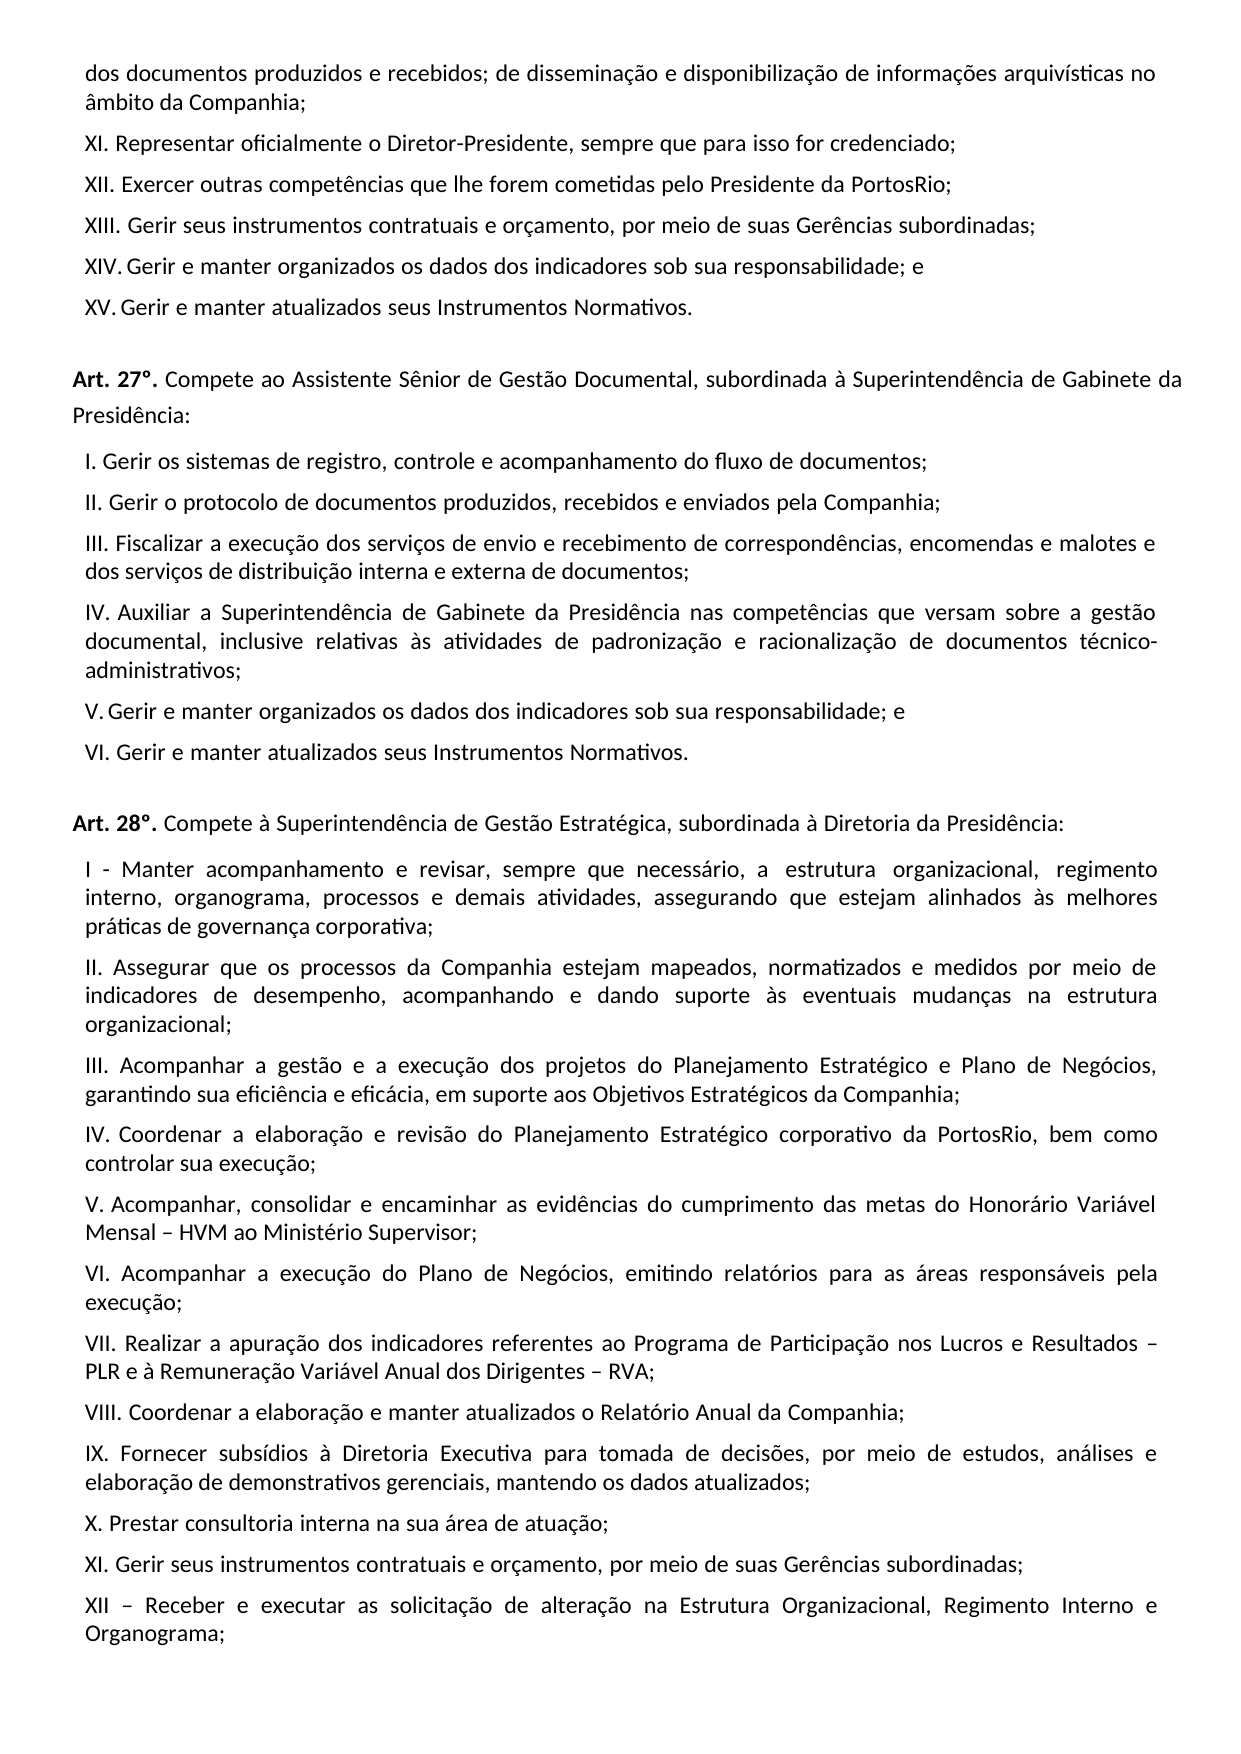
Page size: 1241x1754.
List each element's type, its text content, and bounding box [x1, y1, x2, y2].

list Gerir seus instrumentos contratuais e orçamento, por meio de suas Gerências subordinadas; [84, 1549, 1196, 1578]
list Gerir os sistemas de registro, controle e acompanhamento do ﬂuxo de documentos; [84, 446, 1196, 475]
list Gerir o protocolo de documentos produzidos, recebidos e enviados pela Companhia; [84, 487, 1196, 516]
list Representar oficialmente o Diretor-Presidente, sempre que para isso for credenciado; [84, 128, 1196, 157]
list Prestar consultoria interna na sua área de atuação; [84, 1508, 1196, 1537]
list Auxiliar a Superintendência de Gabinete da Presidência nas competências que versam sobre a gestão documental, inclusive relativas às atividades de padronização e racionalização de documentos técnico- administrativos; [85, 598, 1158, 684]
list Fornecer subsídios à Diretoria Executiva para tomada de decisões, por meio de estudos, análises e elaboração de demonstrativos gerenciais, mantendo os dados atualizados; [85, 1439, 1158, 1496]
text Art. 28º. Compete à Superintendência de Gestão Estratégica, subordinada à Diretoria da Presidência: [72, 808, 1196, 838]
list Acompanhar a gestão e a execução dos projetos do Planejamento Estratégico e Plano de Negócios, garantindo sua eficiência e eficácia, em suporte aos Objetivos Estratégicos da Companhia; [85, 1051, 1158, 1108]
list Coordenar a elaboração e manter atualizados o Relatório Anual da Companhia; [84, 1397, 1196, 1427]
list Gerir e manter organizados os dados dos indicadores sob sua responsabilidade; e [84, 251, 1196, 280]
list Acompanhar a execução do Plano de Negócios, emitindo relatórios para as áreas responsáveis pela execução; [85, 1259, 1158, 1316]
list Gerir e manter organizados os dados dos indicadores sob sua responsabilidade; e [84, 696, 1196, 725]
text I - Manter acompanhamento e revisar, sempre que necessário, a estrutura organizacional, regimento interno, organograma, processos e demais atividades, assegurando que estejam alinhados às melhores práticas de governança corporativa; [85, 854, 1158, 940]
list Fiscalizar a execução dos serviços de envio e recebimento de correspondências, encomendas e malotes e dos serviços de distribuição interna e externa de documentos; [85, 528, 1158, 586]
list Gerir e manter atualizados seus Instrumentos Normativos. [84, 737, 1196, 766]
text dos documentos produzidos e recebidos; de disseminação e disponibilização de informações arquivísticas no âmbito da Companhia; [85, 59, 1158, 116]
text XII – Receber e executar as solicitação de alteração na Estrutura Organizacional, Regimento Interno e Organograma; [85, 1590, 1158, 1648]
list Gerir seus instrumentos contratuais e orçamento, por meio de suas Gerências subordinadas; [84, 210, 1196, 239]
list Realizar a apuração dos indicadores referentes ao Programa de Participação nos Lucros e Resultados – PLR e à Remuneração Variável Anual dos Dirigentes – RVA; [85, 1328, 1158, 1386]
text Art. 27º. Compete ao Assistente Sênior de Gestão Documental, subordinada à Superintendência de Gabinete da Presidência: [72, 364, 1196, 430]
list Coordenar a elaboração e revisão do Planejamento Estratégico corporativo da PortosRio, bem como controlar sua execução; [85, 1120, 1158, 1177]
list Exercer outras competências que lhe forem cometidas pelo Presidente da PortosRio; [84, 169, 1196, 198]
list Gerir e manter atualizados seus Instrumentos Normativos. [84, 292, 1196, 322]
list Acompanhar, consolidar e encaminhar as evidências do cumprimento das metas do Honorário Variável Mensal – HVM ao Ministério Supervisor; [85, 1189, 1158, 1247]
list Assegurar que os processos da Companhia estejam mapeados, normatizados e medidos por meio de indicadores de desempenho, acompanhando e dando suporte às eventuais mudanças na estrutura organizacional; [85, 952, 1158, 1038]
